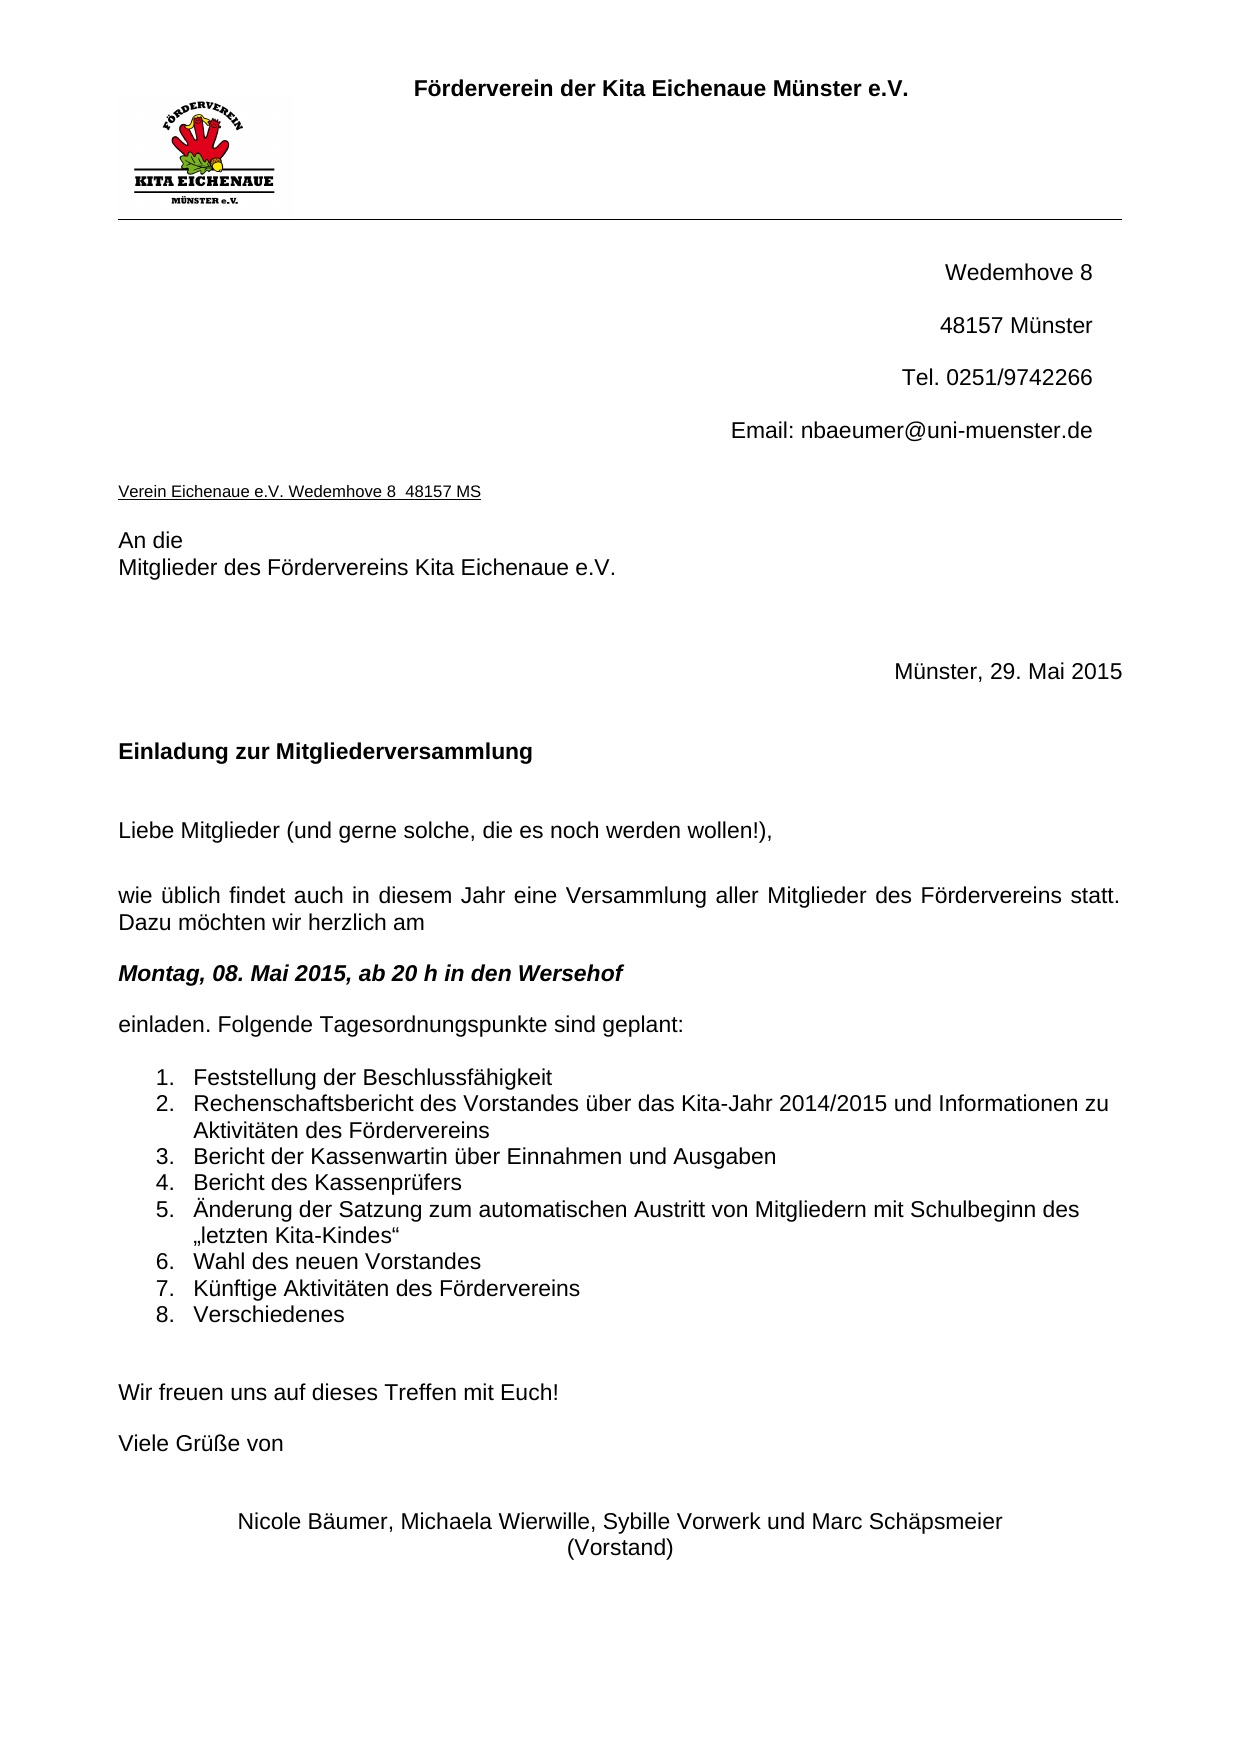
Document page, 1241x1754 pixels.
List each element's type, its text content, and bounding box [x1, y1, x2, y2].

picture [118, 96, 294, 217]
text Einladung zur Mitgliederversammlung [118, 738, 1122, 764]
text Montag, 08. Mai 2015, ab 20 h in den Wersehof [118, 960, 1122, 986]
text An die [118, 527, 672, 554]
text Mitglieder des Fördervereins Kita Eichenaue e.V. [118, 554, 672, 580]
text Verein Eichenaue e.V. Wedemhove 8 48157 MS [118, 482, 672, 501]
text Münster, 29. Mai 2015 [118, 658, 1122, 684]
list Änderung der Satzung zum automatischen Austritt von Mitgliedern mit Schulbeginn des „letzten Kita-Kindes“ [156, 1196, 1122, 1248]
list Verschiedenes [156, 1301, 1122, 1327]
text Wir freuen uns auf dieses Treffen mit Euch! [118, 1379, 1122, 1405]
text wie üblich findet auch in diesem Jahr eine Versammlung aller Mitglieder des Fördervereins statt. Dazu möchten wir herzlich am [118, 882, 1122, 935]
text Viele Grüße von [118, 1430, 1122, 1456]
list Bericht des Kassenprüfers [156, 1169, 1122, 1196]
list Künftige Aktivitäten des Fördervereins [156, 1275, 1122, 1301]
text Liebe Mitglieder (und gerne solche, die es noch werden wollen!), [118, 817, 1122, 843]
text Nicole Bäumer, Michaela Wierwille, Sybille Vorwerk und Marc Schäpsmeier [118, 1508, 1122, 1534]
text einladen. Folgende Tagesordnungspunkte sind geplant: [118, 1011, 1122, 1037]
list Wahl des neuen Vorstandes [156, 1248, 1122, 1275]
text (Vorstand) [118, 1534, 1122, 1561]
list Feststellung der Beschlussfähigkeit [156, 1064, 1122, 1090]
list Bericht der Kassenwartin über Einnahmen und Ausgaben [156, 1143, 1122, 1169]
list Rechenschaftsbericht des Vorstandes über das Kita-Jahr 2014/2015 und Informationen zu Aktivitäten des Fördervereins [156, 1090, 1122, 1143]
